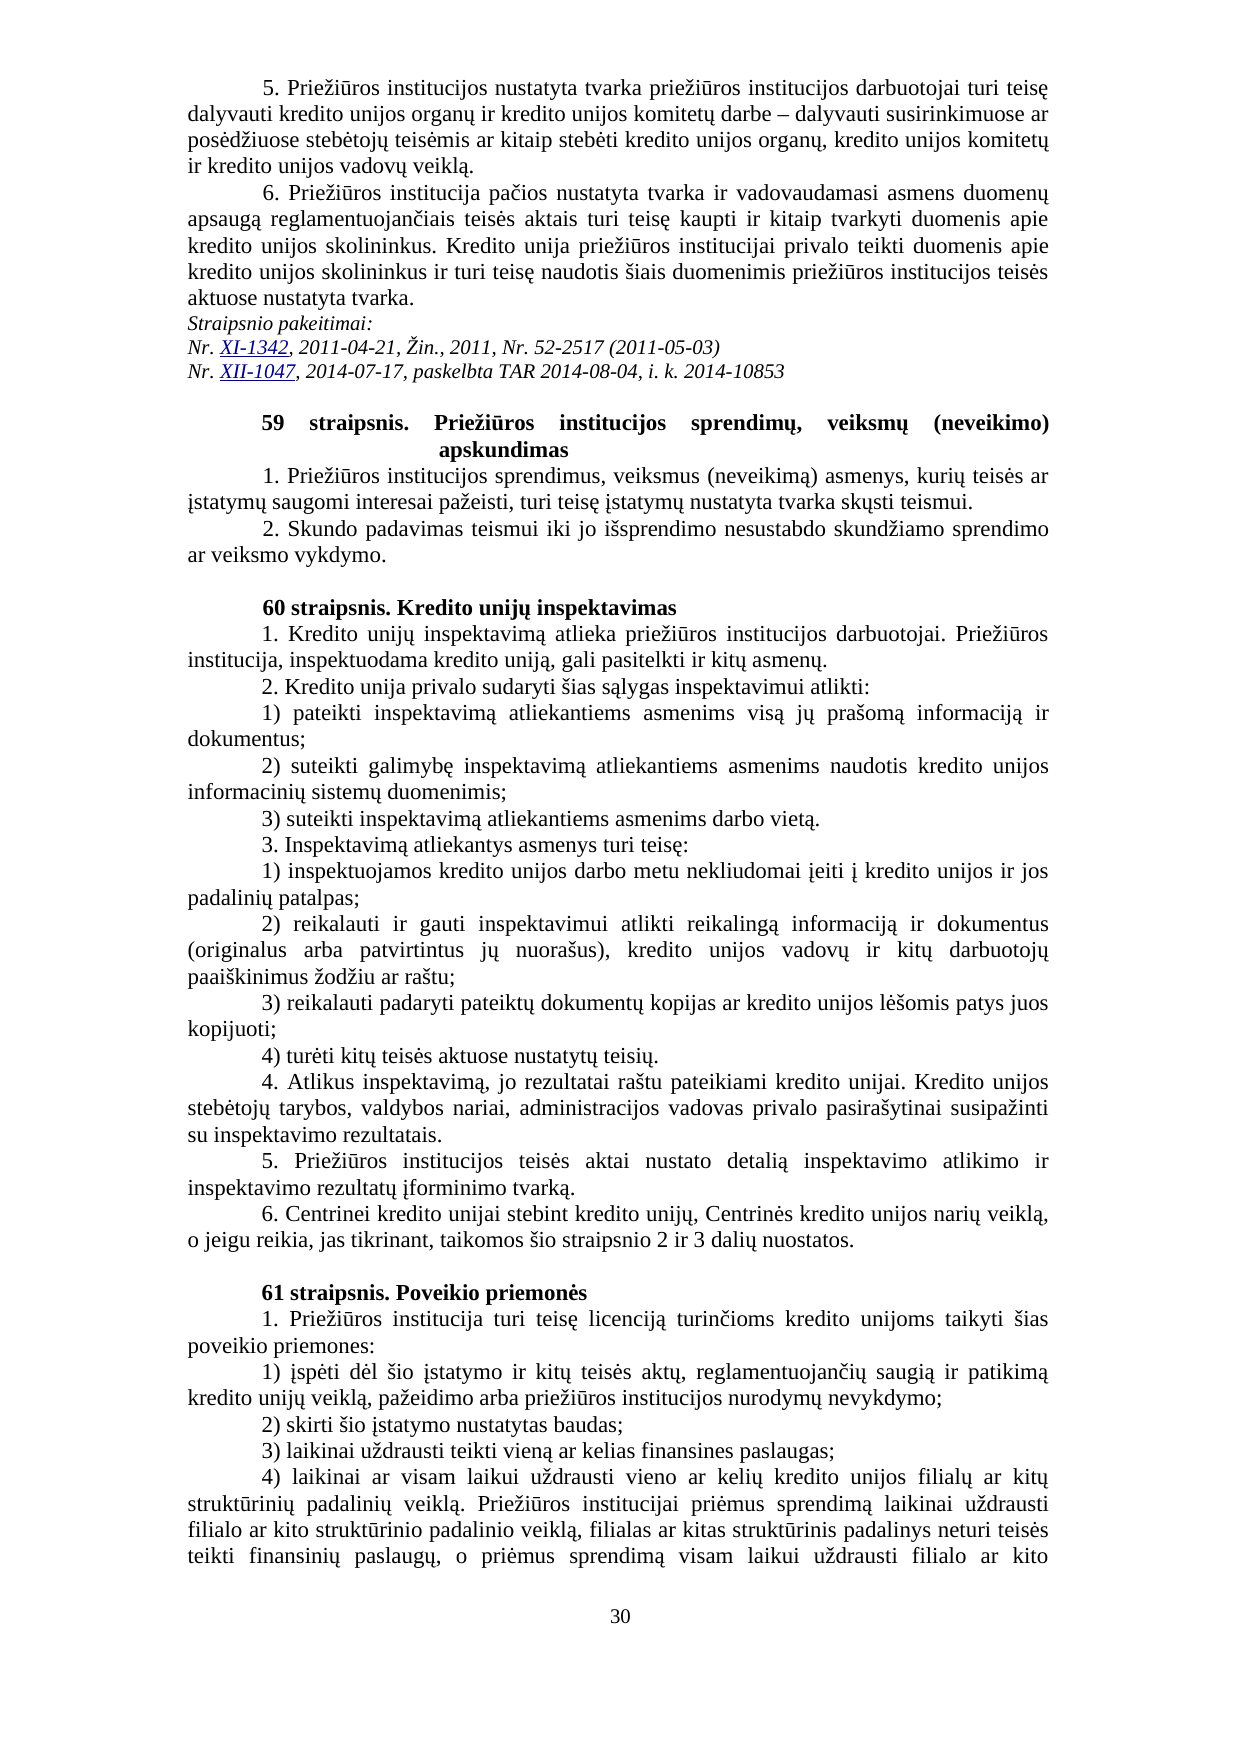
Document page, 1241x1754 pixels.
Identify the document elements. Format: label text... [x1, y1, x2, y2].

text 1. Kredito unijų inspektavimą atlieka priežiūros institucijos darbuotojai. Priežiūros institucija, inspektuodama kredito uniją, gali pasitelkti ir kitų asmenų. [187, 620, 1050, 673]
text 61 straipsnis. Poveikio priemonės [187, 1279, 1050, 1305]
text Nr. XI-1342, 2011-04-21, Žin., 2011, Nr. 52-2517 (2011-05-03) [187, 335, 1053, 359]
text 2. Skundo padavimas teismui iki jo išsprendimo nesustabdo skundžiamo sprendimo ar veiksmo vykdymo. [187, 515, 1050, 567]
text Straipsnio pakeitimai: [187, 311, 1050, 335]
text 3) suteikti inspektavimą atliekantiems asmenims darbo vietą. [187, 804, 1050, 831]
text 1) inspektuojamos kredito unijos darbo metu nekliudomai įeiti į kredito unijos ir jos padalinių patalpas; [187, 857, 1050, 910]
text 1. Priežiūros institucija turi teisę licenciją turinčioms kredito unijoms taikyti šias poveikio priemones: [187, 1305, 1050, 1358]
text 6. Priežiūros institucija pačios nustatyta tvarka ir vadovaudamasi asmens duomenų apsaugą reglamentuojančiais teisės aktais turi teisę kaupti ir kitaip tvarkyti duomenis apie kredito unijos skolininkus. Kredito unija priežiūros institucijai privalo teikti duomenis apie kredito unijos skolininkus ir turi teisę naudotis šiais duomenimis priežiūros institucijos teisės aktuose nustatyta tvarka. [187, 179, 1050, 311]
text 1) pateikti inspektavimą atliekantiems asmenims visą jų prašomą informaciją ir dokumentus; [187, 699, 1050, 752]
text 4) laikinai ar visam laikui uždrausti vieno ar kelių kredito unijos filialų ar kitų struktūrinių padalinių veiklą. Priežiūros institucijai priėmus sprendimą laikinai uždrausti filialo ar kito struktūrinio padalinio veiklą, filialas ar kitas struktūrinis padalinys neturi teisės teikti finansinių paslaugų, o priėmus sprendimą visam laikui uždrausti filialo ar kito [187, 1463, 1050, 1569]
text 5. Priežiūros institucijos teisės aktai nustato detalią inspektavimo atlikimo ir inspektavimo rezultatų įforminimo tvarką. [187, 1147, 1050, 1200]
text 5. Priežiūros institucijos nustatyta tvarka priežiūros institucijos darbuotojai turi teisę dalyvauti kredito unijos organų ir kredito unijos komitetų darbe – dalyvauti susirinkimuose ar posėdžiuose stebėtojų teisėmis ar kitaip stebėti kredito unijos organų, kredito unijos komitetų ir kredito unijos vadovų veiklą. [187, 73, 1050, 179]
text 1) įspėti dėl šio įstatymo ir kitų teisės aktų, reglamentuojančių saugią ir patikimą kredito unijų veiklą, pažeidimo arba priežiūros institucijos nurodymų nevykdymo; [187, 1358, 1050, 1411]
text 60 straipsnis. Kredito unijų inspektavimas [187, 594, 1050, 620]
text 3) laikinai uždrausti teikti vieną ar kelias finansines paslaugas; [187, 1437, 1050, 1463]
text 2) reikalauti ir gauti inspektavimui atlikti reikalingą informaciją ir dokumentus (originalus arba patvirtintus jų nuorašus), kredito unijos vadovų ir kitų darbuotojų paaiškinimus žodžiu ar raštu; [187, 910, 1050, 989]
text 2) suteikti galimybę inspektavimą atliekantiems asmenims naudotis kredito unijos informacinių sistemų duomenimis; [187, 752, 1050, 804]
text 2) skirti šio įstatymo nustatytas baudas; [187, 1411, 1050, 1437]
text 1. Priežiūros institucijos sprendimus, veiksmus (neveikimą) asmenys, kurių teisės ar įstatymų saugomi interesai pažeisti, turi teisę įstatymų nustatyta tvarka skųsti teismui. [187, 462, 1050, 515]
text Nr. XII-1047, 2014-07-17, paskelbta TAR 2014-08-04, i. k. 2014-10853 [187, 359, 1050, 383]
text 3. Inspektavimą atliekantys asmenys turi teisę: [187, 831, 1050, 857]
text 4. Atlikus inspektavimą, jo rezultatai raštu pateikiami kredito unijai. Kredito unijos stebėtojų tarybos, valdybos nariai, administracijos vadovas privalo pasirašytinai susipažinti su inspektavimo rezultatais. [187, 1068, 1050, 1147]
text 4) turėti kitų teisės aktuose nustatytų teisių. [187, 1042, 1050, 1068]
text 3) reikalauti padaryti pateiktų dokumentų kopijas ar kredito unijos lėšomis patys juos kopijuoti; [187, 989, 1050, 1042]
text 59 straipsnis. Priežiūros institucijos sprendimų, veiksmų (neveikimo) apskundimas [261, 409, 1050, 462]
text 6. Centrinei kredito unijai stebint kredito unijų, Centrinės kredito unijos narių veiklą, o jeigu reikia, jas tikrinant, taikomos šio straipsnio 2 ir 3 dalių nuostatos. [187, 1200, 1050, 1253]
text 2. Kredito unija privalo sudaryti šias sąlygas inspektavimui atlikti: [187, 673, 1050, 699]
